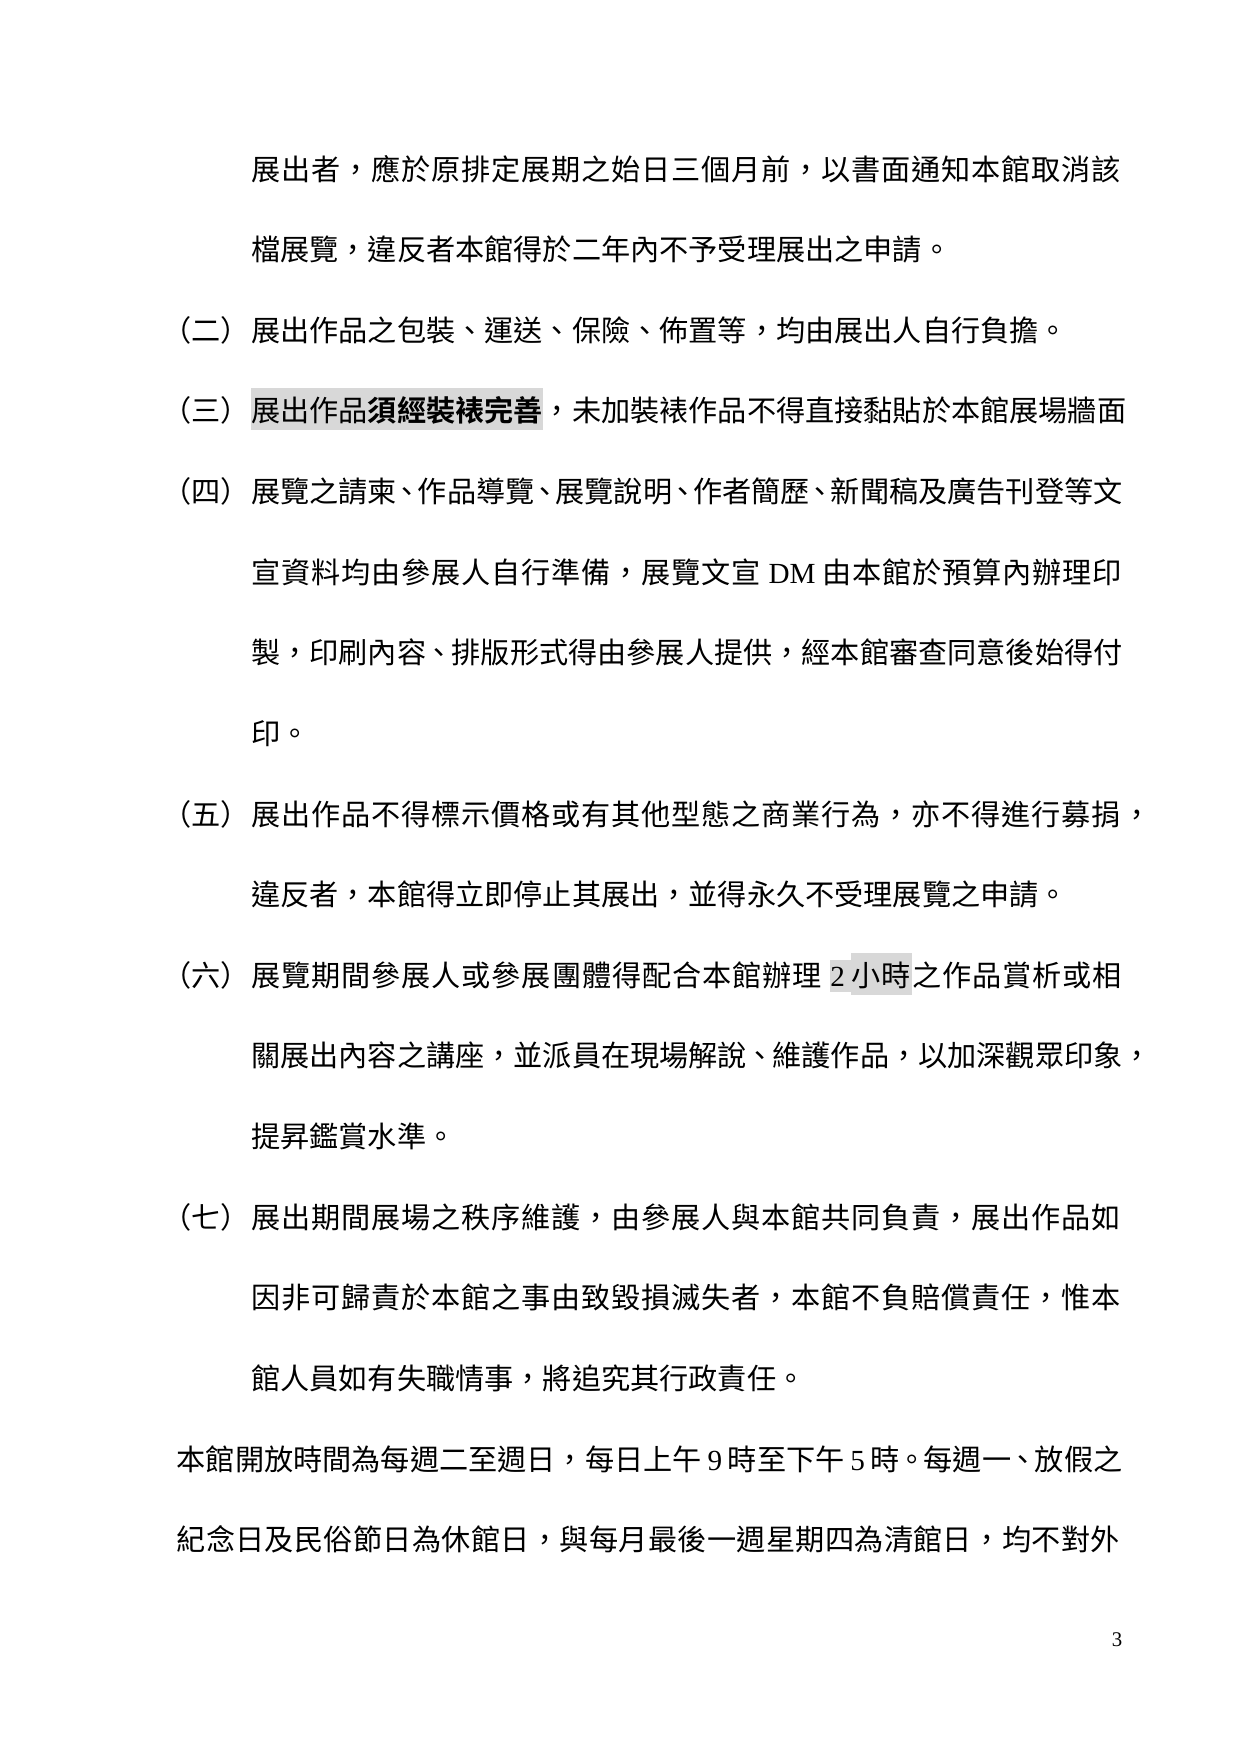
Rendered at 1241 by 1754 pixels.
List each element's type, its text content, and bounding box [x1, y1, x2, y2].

list 展出期間展場之秩序維護，由參展人與本館共同負責，展出作品如因非可歸責於本館之事由致毀損滅失者，本館不負賠償責任，惟本館人員如有失職情事，將追究其行政責任。 [162, 1175, 1122, 1417]
list 展出作品不得標示價格或有其他型態之商業行為，亦不得進行募捐，違反者，本館得立即停止其展出，並得永久不受理展覽之申請。 [162, 772, 1122, 933]
list 展覽之請柬、作品導覽、展覽說明、作者簡歷、新聞稿及廣告刊登等文宣資料均由參展人自行準備，展覽文宣DM由本館於預算內辦理印製，印刷內容、排版形式得由參展人提供，經本館審查同意後始得付印。 [162, 449, 1122, 772]
list 展出作品之包裝、運送、保險、佈置等，均由展出人自行負擔。 [162, 288, 1122, 369]
text 本館開放時間為每週二至週日，每日上午9時至下午5時。每週一、放假之紀念日及民俗節日為休館日，與每月最後一週星期四為清館日，均不對外 [176, 1417, 1122, 1578]
list 展出者，應於原排定展期之始日三個月前，以書面通知本館取消該檔展覽，違反者本館得於二年內不予受理展出之申請。 [162, 127, 1122, 288]
list 展出作品須經裝裱完善，未加裝裱作品不得直接黏貼於本館展場牆面。 [162, 369, 1122, 449]
list 展覽期間參展人或參展團體得配合本館辦理2小時之作品賞析或相關展出內容之講座，並派員在現場解說、維護作品，以加深觀眾印象，提昇鑑賞水準。 [162, 933, 1122, 1175]
